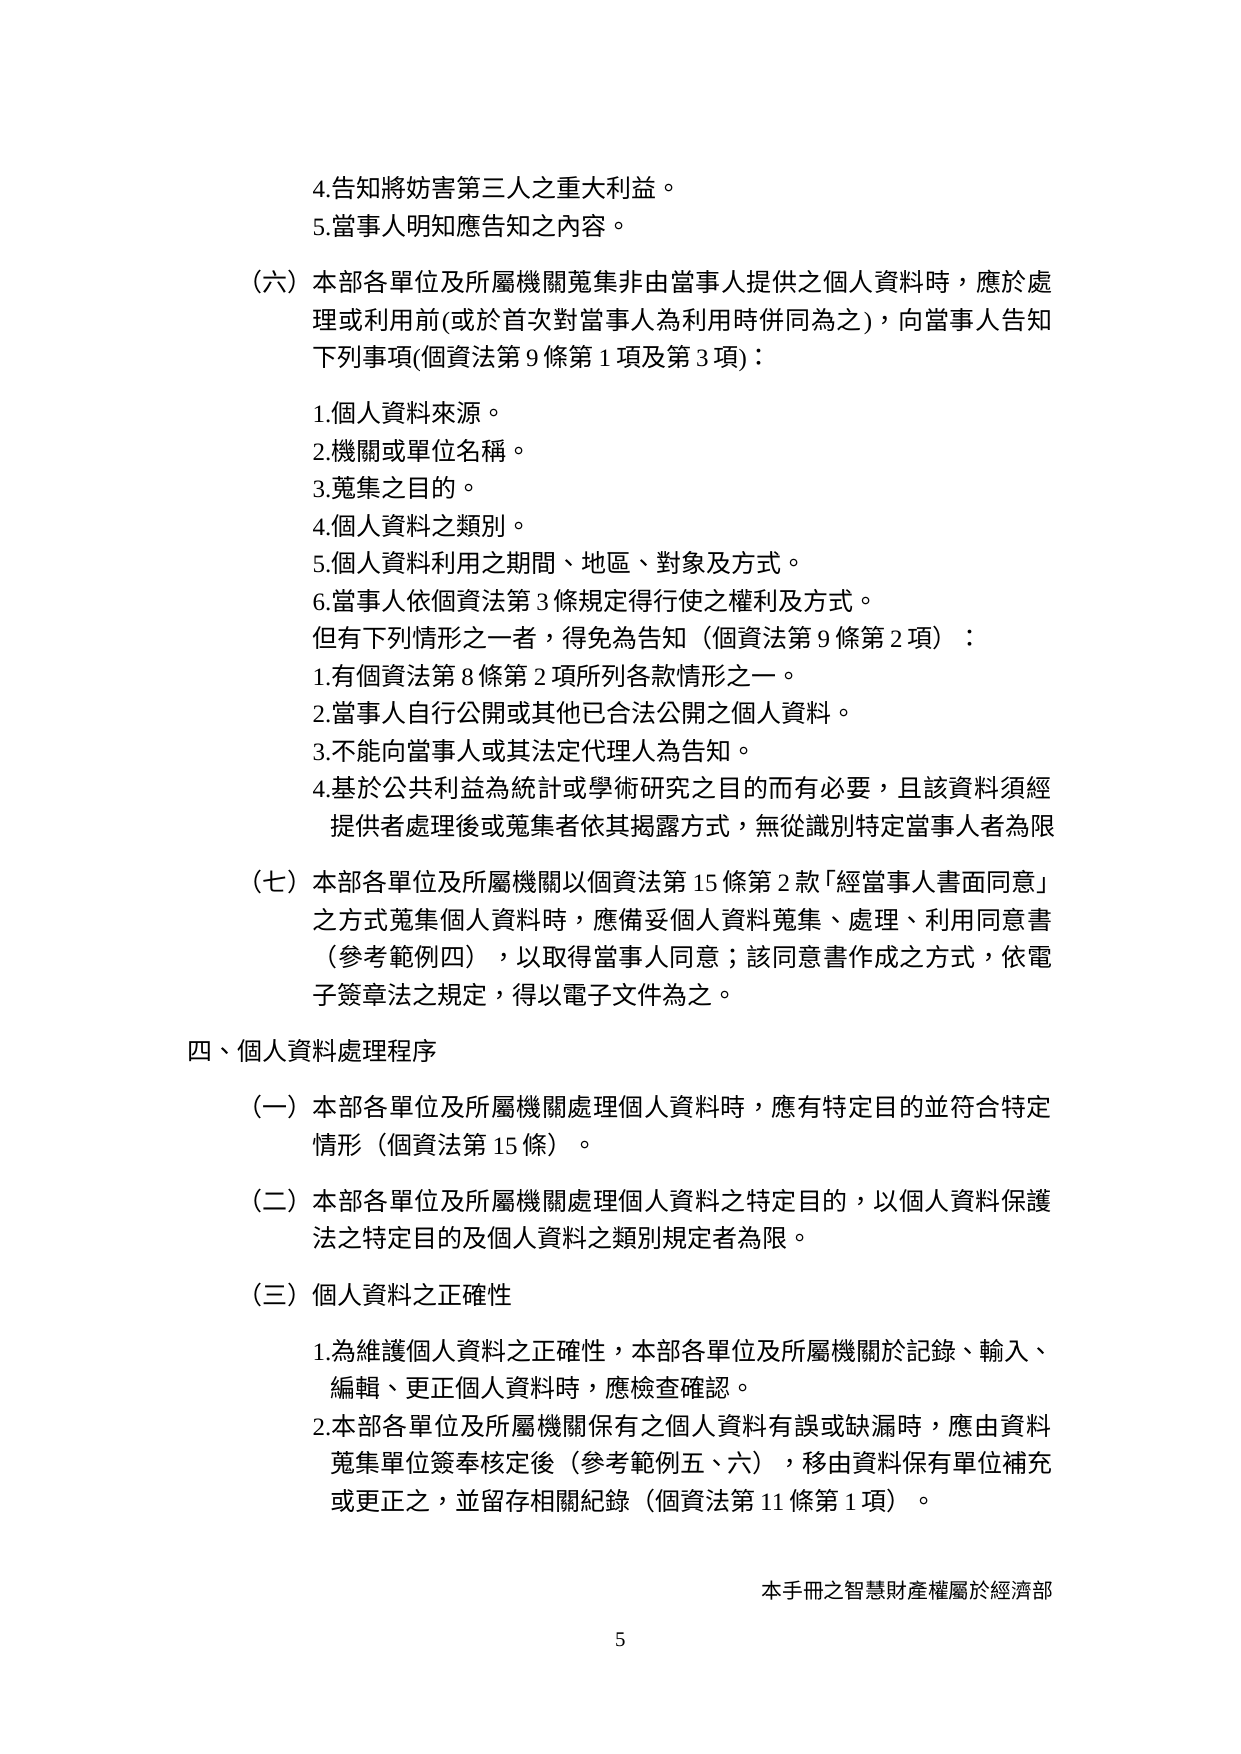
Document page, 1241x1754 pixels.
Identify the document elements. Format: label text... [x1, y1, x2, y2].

list 基於公共利益為統計或學術研究之目的而有必要，且該資料須經提供者處理後或蒐集者依其揭露方式，無從識別特定當事人者為限。 [312, 768, 1053, 843]
list 有個資法第8條第2項所列各款情形之一。 [312, 656, 1053, 693]
list 不能向當事人或其法定代理人為告知。 [312, 731, 1053, 768]
list 本部各單位及所屬機關處理個人資料之特定目的，以個人資料保護法之特定目的及個人資料之類別規定者為限。 [237, 1181, 1053, 1256]
list 個人資料利用之期間、地區、對象及方式。 [312, 543, 1053, 581]
list 本部各單位及所屬機關以個資法第15條第2款「經當事人書面同意」之方式蒐集個人資料時，應備妥個人資料蒐集、處理、利用同意書（參考範例四），以取得當事人同意；該同意書作成之方式，依電子簽章法之規定，得以電子文件為之。 [237, 862, 1053, 1012]
list 當事人自行公開或其他已合法公開之個人資料。 [312, 693, 1053, 731]
list 個人資料之正確性 [237, 1274, 1053, 1312]
list 個人資料處理程序 [187, 1031, 1053, 1068]
list 機關或單位名稱。 [312, 431, 1053, 468]
list 本部各單位及所屬機關處理個人資料時，應有特定目的並符合特定情形（個資法第15條）。 [237, 1087, 1053, 1162]
list 個人資料之類別。 [312, 506, 1053, 543]
list 當事人依個資法第3條規定得行使之權利及方式。 [312, 581, 1053, 618]
list 當事人明知應告知之內容。 [312, 206, 1053, 243]
list 告知將妨害第三人之重大利益。 [312, 168, 1053, 206]
list 個人資料來源。 [312, 393, 1053, 431]
list 本部各單位及所屬機關保有之個人資料有誤或缺漏時，應由資料蒐集單位簽奉核定後（參考範例五、六），移由資料保有單位補充或更正之，並留存相關紀錄（個資法第11條第1項）。 [312, 1406, 1053, 1518]
list 蒐集之目的。 [312, 468, 1053, 506]
text 但有下列情形之一者，得免為告知（個資法第9條第2項）： [312, 618, 1053, 656]
list 為維護個人資料之正確性，本部各單位及所屬機關於記錄、輸入、編輯、更正個人資料時，應檢查確認。 [312, 1331, 1053, 1406]
list 本部各單位及所屬機關蒐集非由當事人提供之個人資料時，應於處理或利用前(或於首次對當事人為利用時併同為之)，向當事人告知下列事項(個資法第9條第1項及第3項)： [237, 262, 1053, 374]
